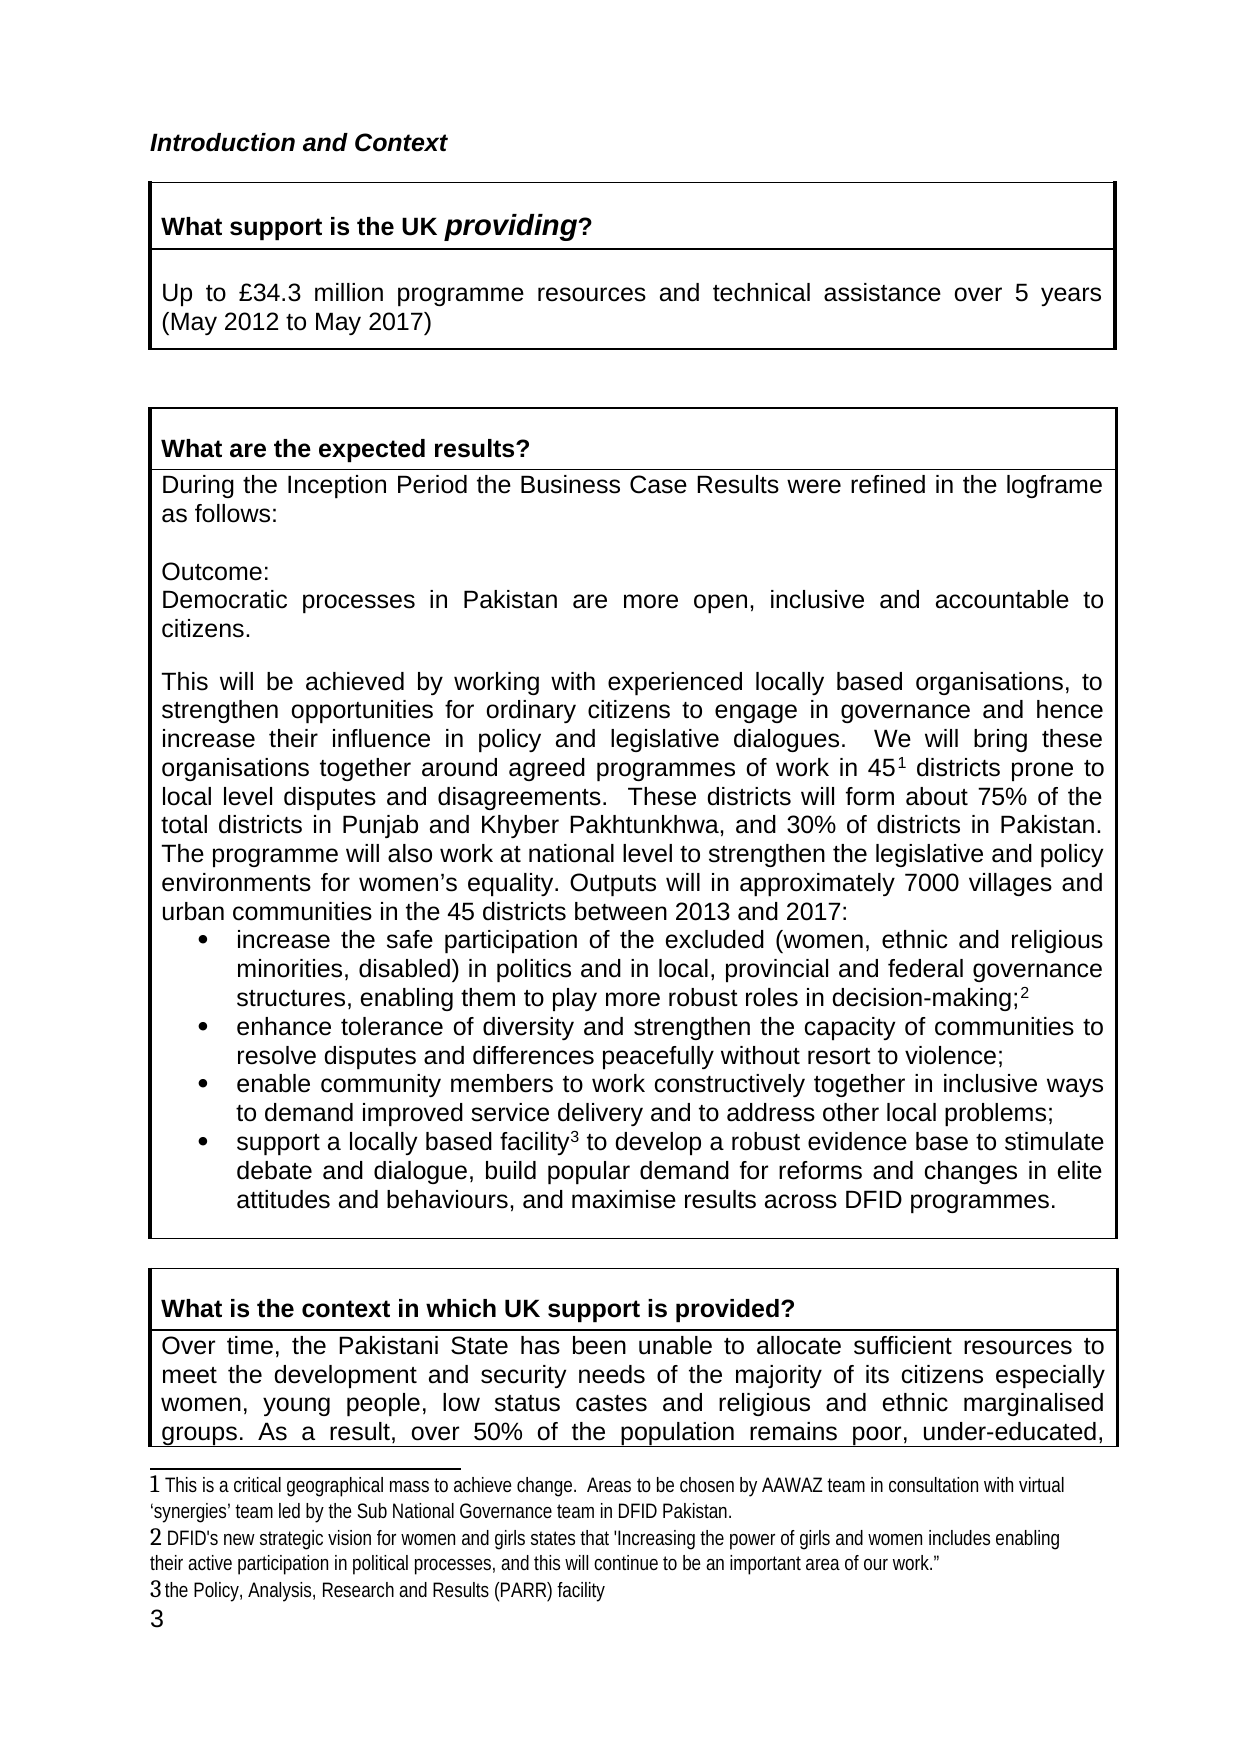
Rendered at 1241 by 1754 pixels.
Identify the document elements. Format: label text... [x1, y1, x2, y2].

table_header What support is the UK providing? [152, 183, 1113, 248]
table_header What is the context in which UK support is provided? [152, 1269, 1116, 1329]
table_cell Over time, the Pakistani State has been unable to allocate sufficient resources to meet the development and security needs of the majority of its citizens especially women, young people, low status castes and religious and ethnic marginalised groups. As a result, over 50% of the population remains poor, under-educated, [152, 1331, 1116, 1446]
table_header What are the expected results? [152, 409, 1115, 469]
text Introduction and Context [150, 128, 1090, 156]
table_cell During the Inception Period the Business Case Results were refined in the logframe as follows: Outcome: Democratic processes in Pakistan are more open, inclusive and accountable to citizens. This will be achieved by working with experienced locally based organisations, to strengthen opportunities for ordinary citizens to engage in governance and hence increase their influence in policy and legislative dialogues. We will bring these organisations together around agreed programmes of work in 45 districts prone to local level disputes and disagreements. These districts will form about 75% of the total districts in Punjab and Khyber Pakhtunkhwa, and 30% of districts in Pakistan. The programme will also work at national level to strengthen the legislative and policy environments for women’s equality. Outputs will in approximately 7000 villages and urban communities in the 45 districts between 2013 and 2017: increase the safe participation of the excluded (women, ethnic and religious minorities, disabled) in politics and in local, provincial and federal governance structures, enabling them to play more robust roles in decision-making; enhance tolerance of diversity and strengthen the capacity of communities to resolve disputes and differences peacefully without resort to violence; enable community members to work constructively together in inclusive ways to demand improved service delivery and to address other local problems; support a locally based facility to develop a robust evidence base to stimulate debate and dialogue, build popular demand for reforms and changes in elite attitudes and behaviours, and maximise results across DFID programmes. [152, 470, 1115, 1237]
table_cell Up to £34.3 million programme resources and technical assistance over 5 years (May 2012 to May 2017) [152, 250, 1113, 348]
